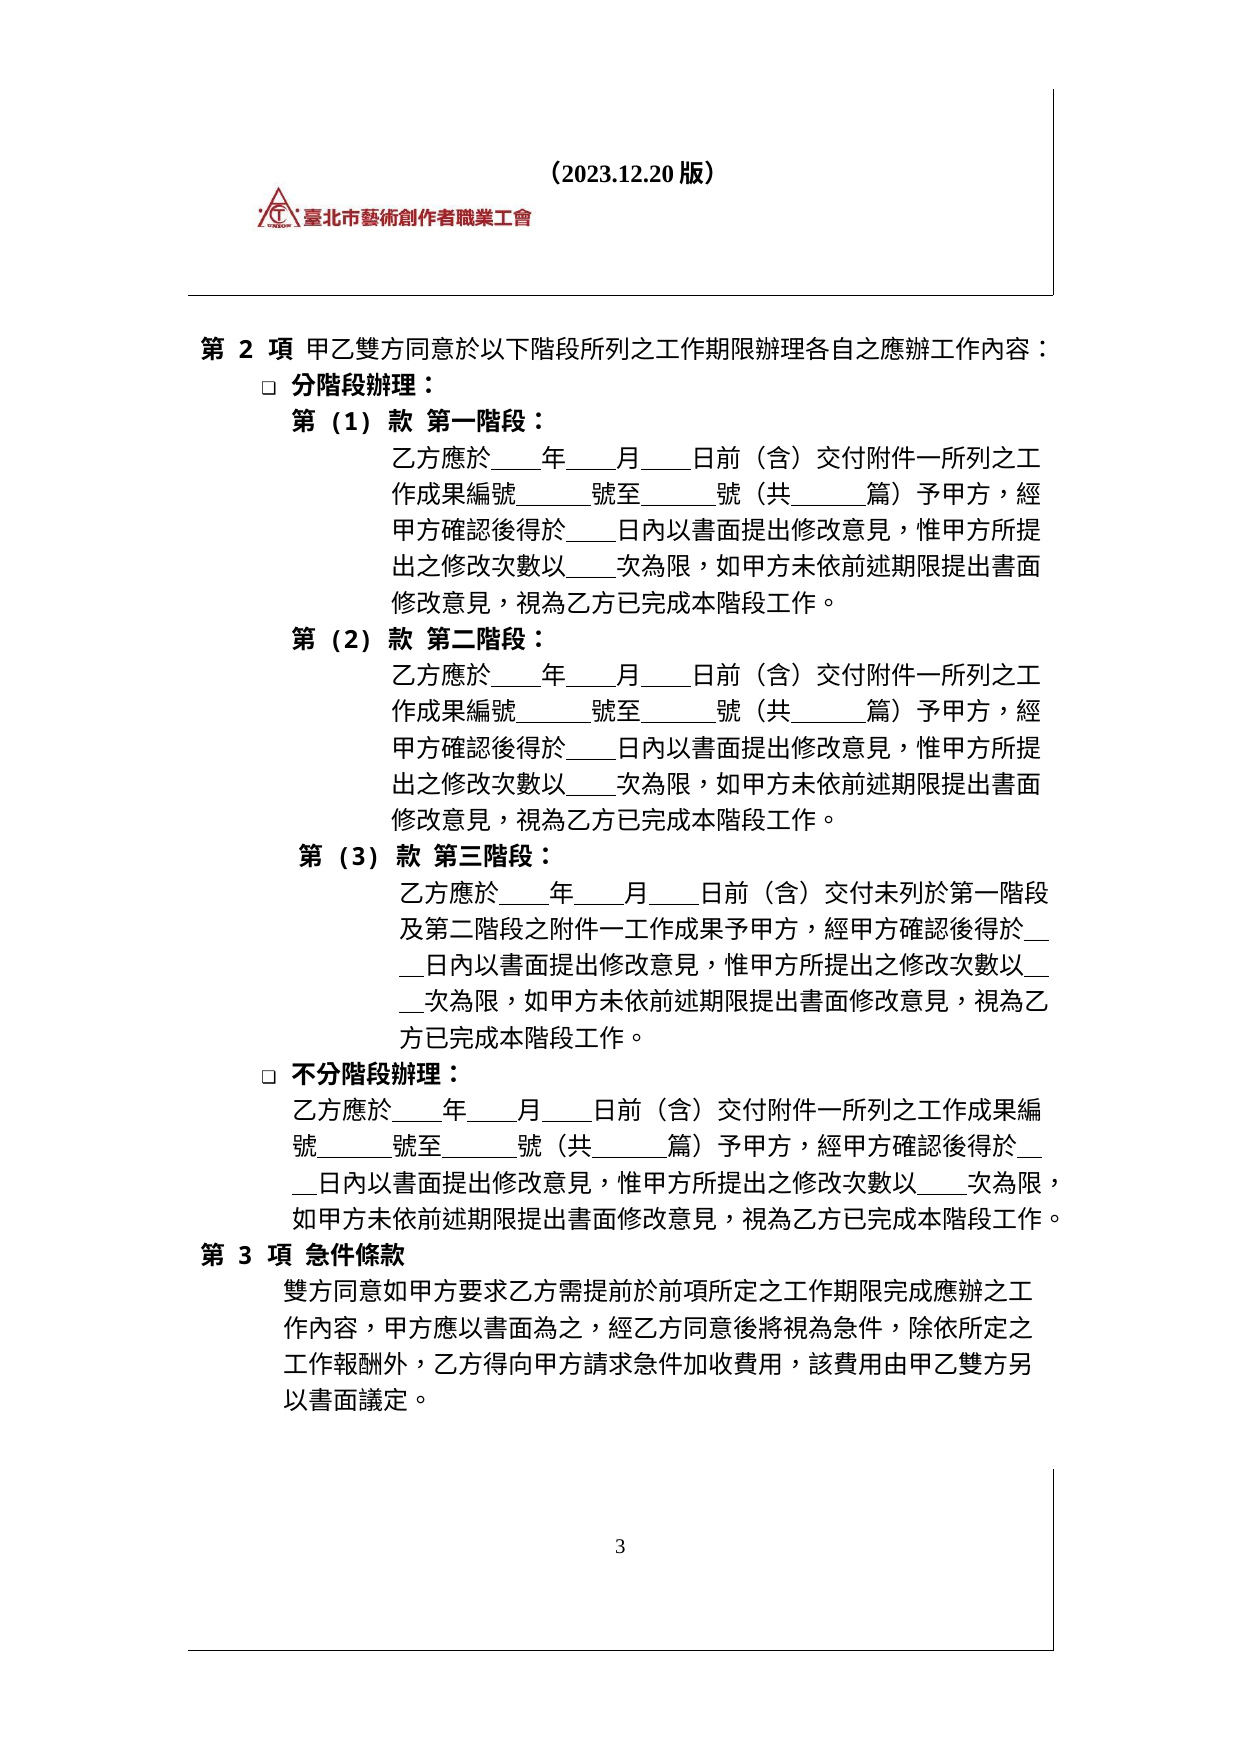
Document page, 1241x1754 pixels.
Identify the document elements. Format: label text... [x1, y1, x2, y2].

text ❏ 不分階段辦理： [261, 1054, 1053, 1091]
text 乙方應於＿＿年＿＿月＿＿日前（含）交付未列於第一階段及第二階段之附件一工作成果予甲方，經甲方確認後得於＿＿日內以書面提出修改意見，惟甲方所提出之修改次數以＿＿次為限，如甲方未依前述期限提出書面修改意見，視為乙方已完成本階段工作。 [399, 873, 1053, 1054]
text 第 (3) 款 第三階段： [298, 837, 1053, 873]
text 乙方應於＿＿年＿＿月＿＿日前（含）交付附件一所列之工作成果編號＿＿＿號至＿＿＿號（共＿＿＿篇）予甲方，經甲方確認後得於＿＿日內以書面提出修改意見，惟甲方所提出之修改次數以＿＿次為限，如甲方未依前述期限提出書面修改意見，視為乙方已完成本階段工作。 [292, 1091, 1053, 1236]
text 乙方應於＿＿年＿＿月＿＿日前（含）交付附件一所列之工作成果編號＿＿＿號至＿＿＿號（共＿＿＿篇）予甲方，經甲方確認後得於＿＿日內以書面提出修改意見，惟甲方所提出之修改次數以＿＿次為限，如甲方未依前述期限提出書面修改意見，視為乙方已完成本階段工作。 [392, 438, 1053, 619]
text 第 3 項 急件條款 [187, 1236, 1053, 1272]
text 第 2 項 甲乙雙方同意於以下階段所列之工作期限辦理各自之應辦工作內容： [201, 329, 1053, 366]
text ❏ 分階段辦理： [261, 366, 1053, 402]
text 雙方同意如甲方要求乙方需提前於前項所定之工作期限完成應辦之工作內容，甲方應以書面為之，經乙方同意後將視為急件，除依所定之工作報酬外，乙方得向甲方請求急件加收費用，該費用由甲乙雙方另以書面議定。 [284, 1272, 1053, 1417]
text 第 (1) 款 第一階段： [291, 402, 1053, 438]
text 乙方應於＿＿年＿＿月＿＿日前（含）交付附件一所列之工作成果編號＿＿＿號至＿＿＿號（共＿＿＿篇）予甲方，經甲方確認後得於＿＿日內以書面提出修改意見，惟甲方所提出之修改次數以＿＿次為限，如甲方未依前述期限提出書面修改意見，視為乙方已完成本階段工作。 [392, 656, 1053, 837]
text 第 (2) 款 第二階段： [291, 619, 1053, 656]
